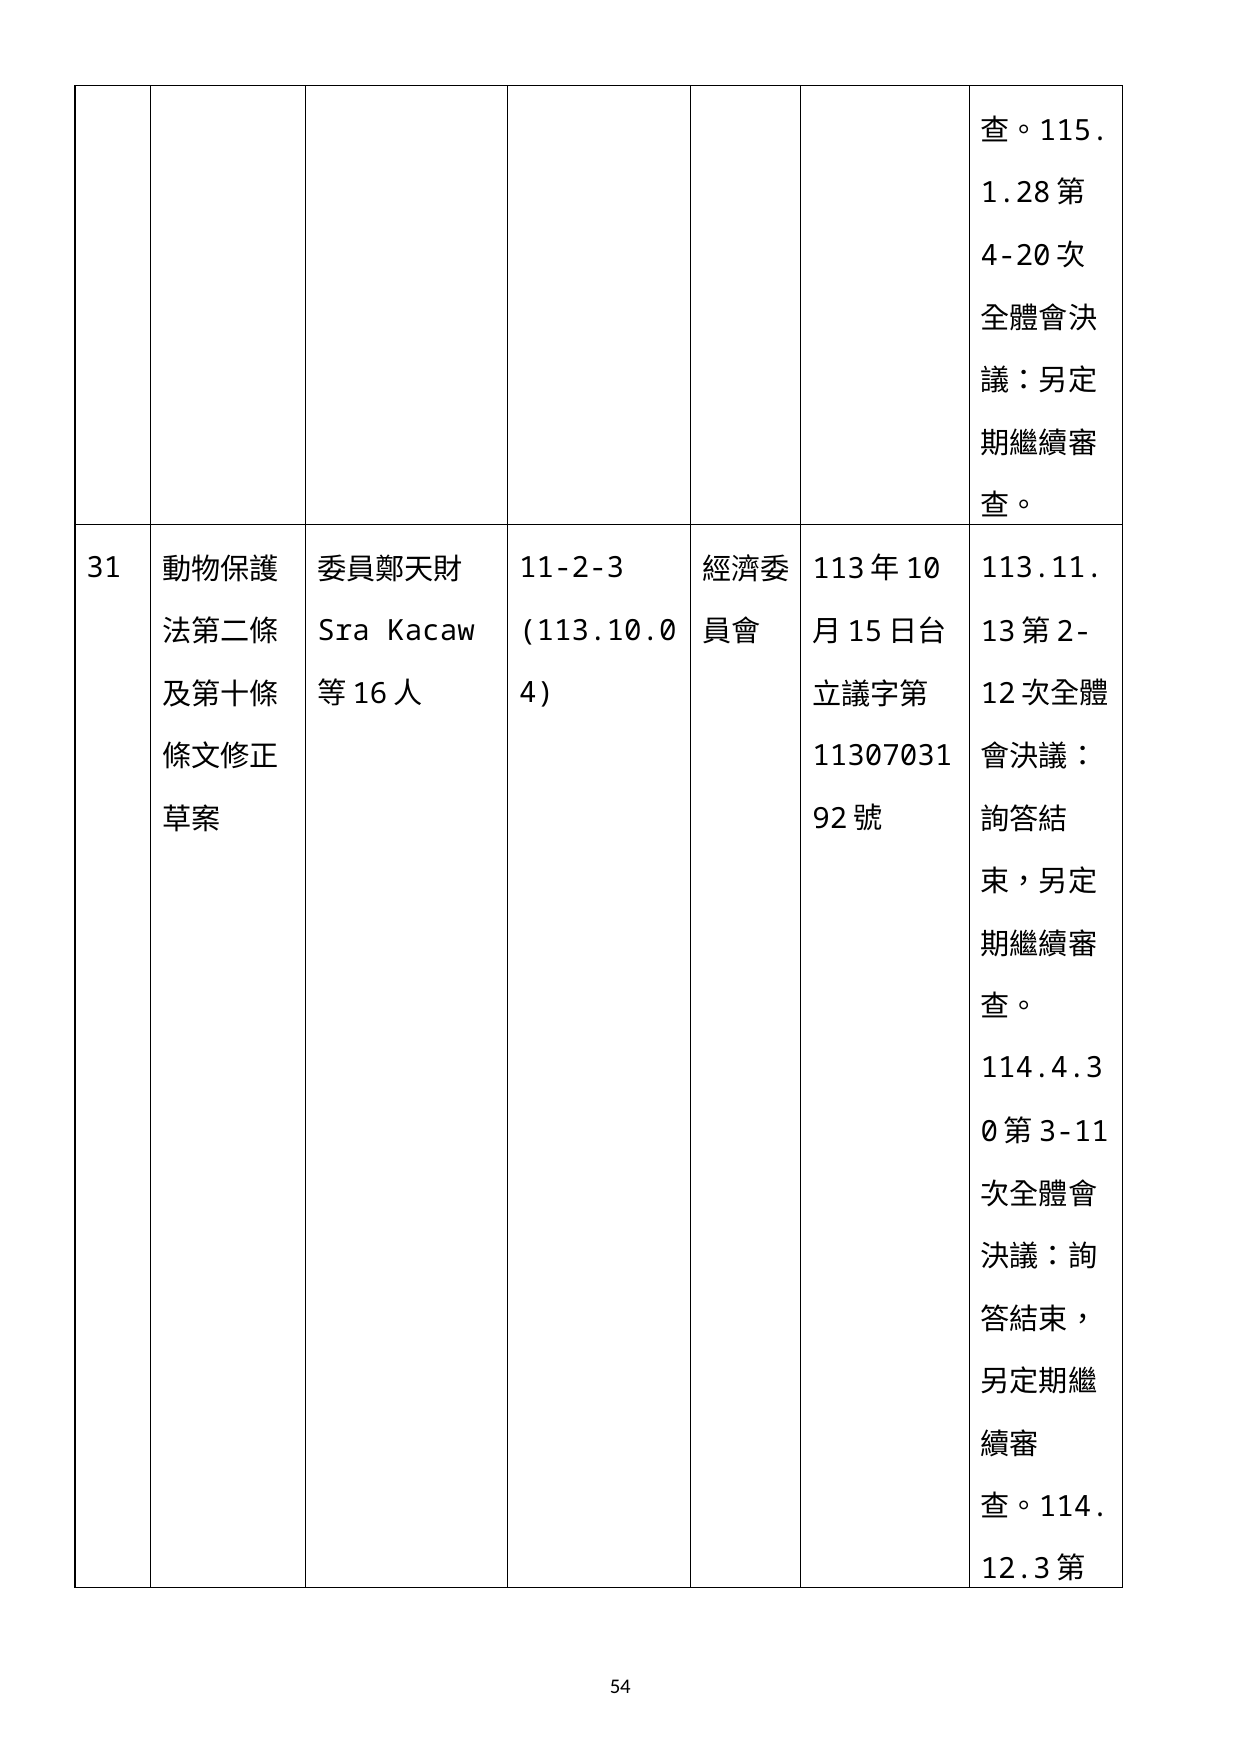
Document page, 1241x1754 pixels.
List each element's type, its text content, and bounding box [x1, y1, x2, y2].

table_cell 查。115.1.28第4-20次全體會決議：另定期繼續審查。 [970, 86, 1122, 524]
table_cell [306, 86, 507, 524]
table_cell 113.11.13第2-12次全體會決議：詢答結束，另定期繼續審查。 114.4.30第3-11次全體會決議：詢答結束，另定期繼續審查。114.12.3第 [970, 525, 1122, 1587]
table_cell 113年10月15日台立議字第1130703192號 [801, 525, 969, 1587]
table_cell 經濟委員會 [691, 525, 800, 1587]
table_cell 動物保護法第二條及第十條條文修正草案 [151, 525, 305, 1587]
table_cell 31 [76, 525, 150, 1587]
table_cell 11-2-3 (113.10.04) [508, 525, 690, 1587]
table_cell 委員鄭天財Sra Kacaw等16人 [306, 525, 507, 1587]
table_cell [151, 86, 305, 524]
table_cell [508, 86, 690, 524]
table_cell [691, 86, 800, 524]
table_cell [801, 86, 969, 524]
table_cell [76, 86, 150, 524]
